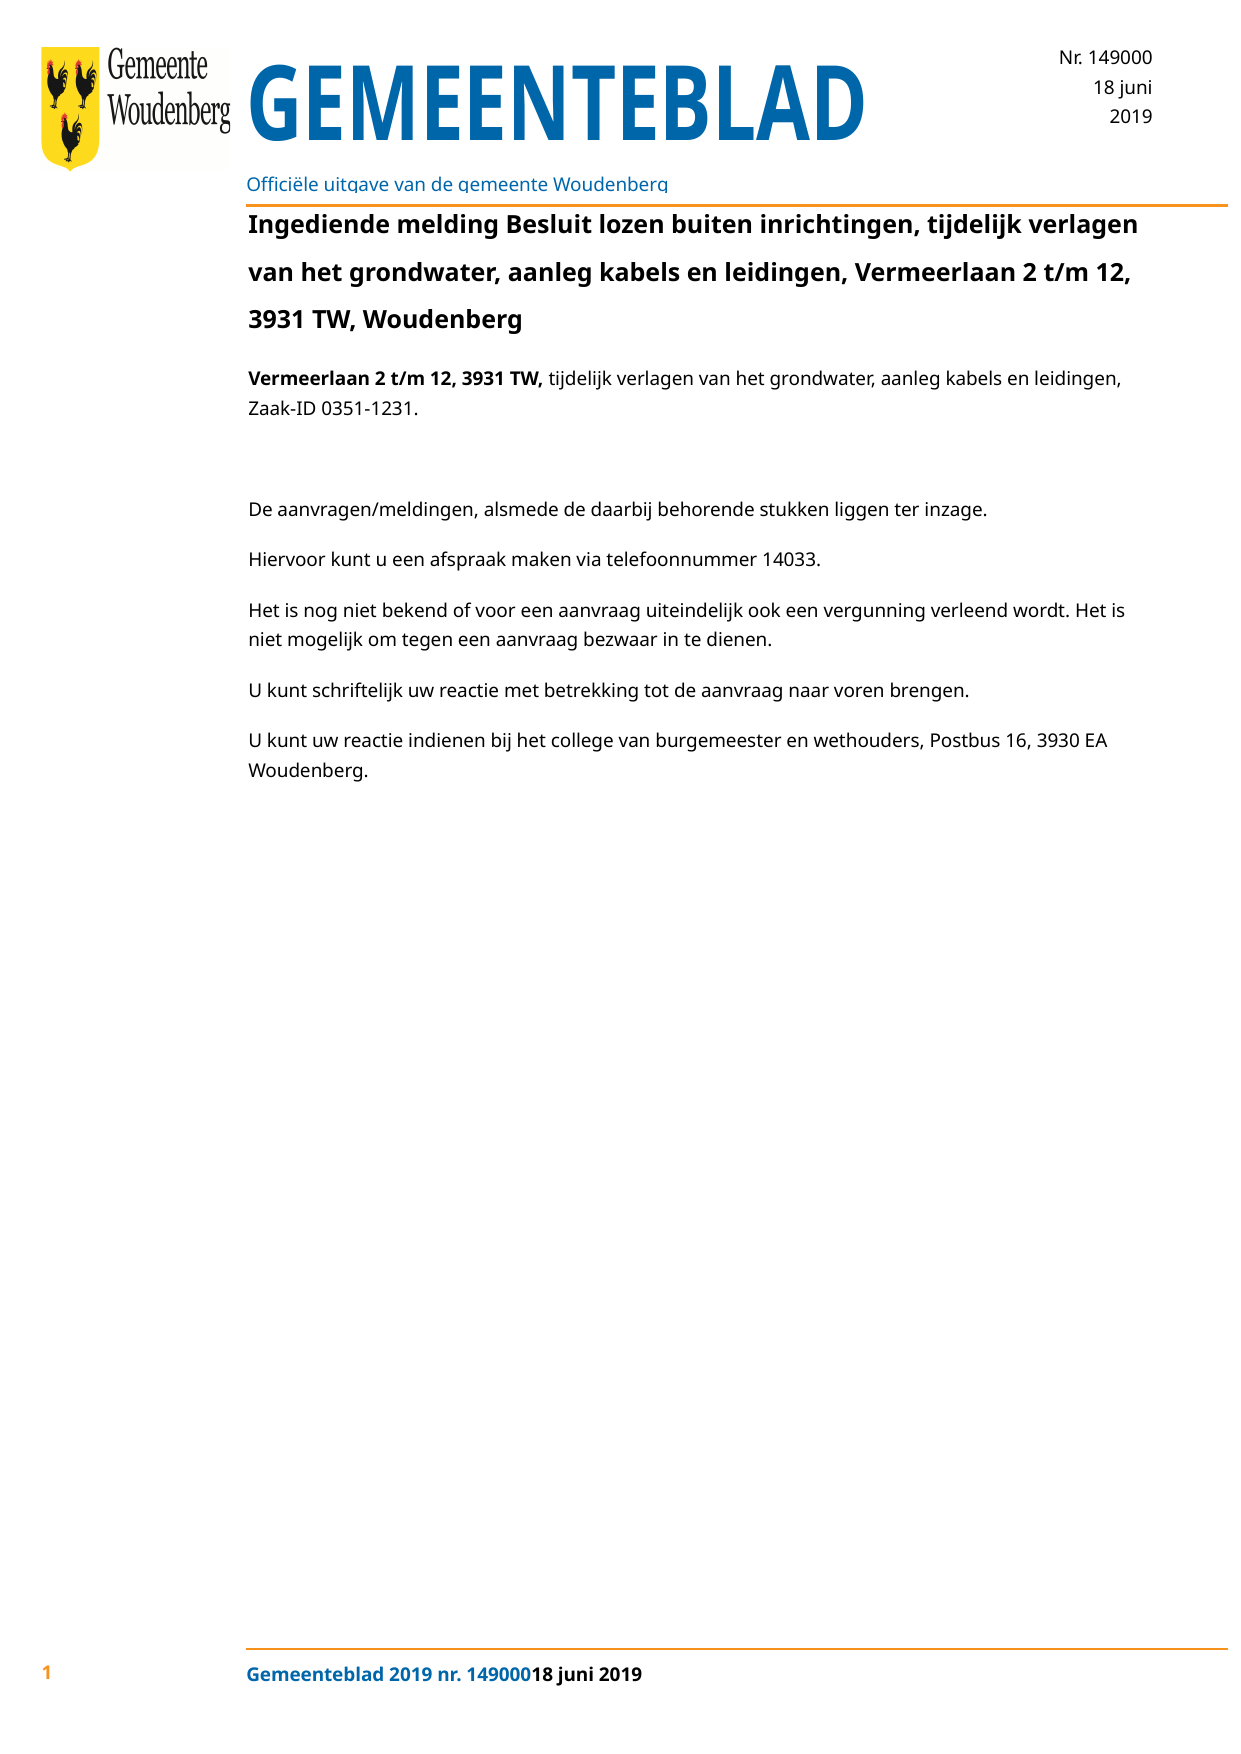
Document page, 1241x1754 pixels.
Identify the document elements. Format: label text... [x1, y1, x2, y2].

text U kunt uw reactie indienen bij het college van burgemeester en wethouders, Postbus 16, 3930 EA Woudenberg. [248, 727, 1152, 782]
text Hiervoor kunt u een afspraak maken via telefoonnummer 14033. [248, 546, 1152, 572]
text De aanvragen/meldingen, alsmede de daarbij behorende stukken liggen ter inzage. [248, 496, 1152, 522]
text Het is nog niet bekend of voor een aanvraag uiteindelijk ook een vergunning verleend wordt. Het is niet mogelijk om tegen een aanvraag bezwaar in te dienen. [248, 597, 1152, 652]
picture [41, 47, 231, 172]
text Vermeerlaan 2 t/m 12, 3931 TW, tijdelijk verlagen van het grondwater, aanleg kabels en leidingen, Zaak-ID 0351-1231. [248, 366, 1152, 421]
text U kunt schriftelijk uw reactie met betrekking tot de aanvraag naar voren brengen. [248, 677, 1152, 702]
text Ingediende melding Besluit lozen buiten inrichtingen, tijdelijk verlagen van het grondwater, aanleg kabels en leidingen, Vermeerlaan 2 t/m 12, 3931 TW, Woudenberg [248, 207, 1152, 336]
